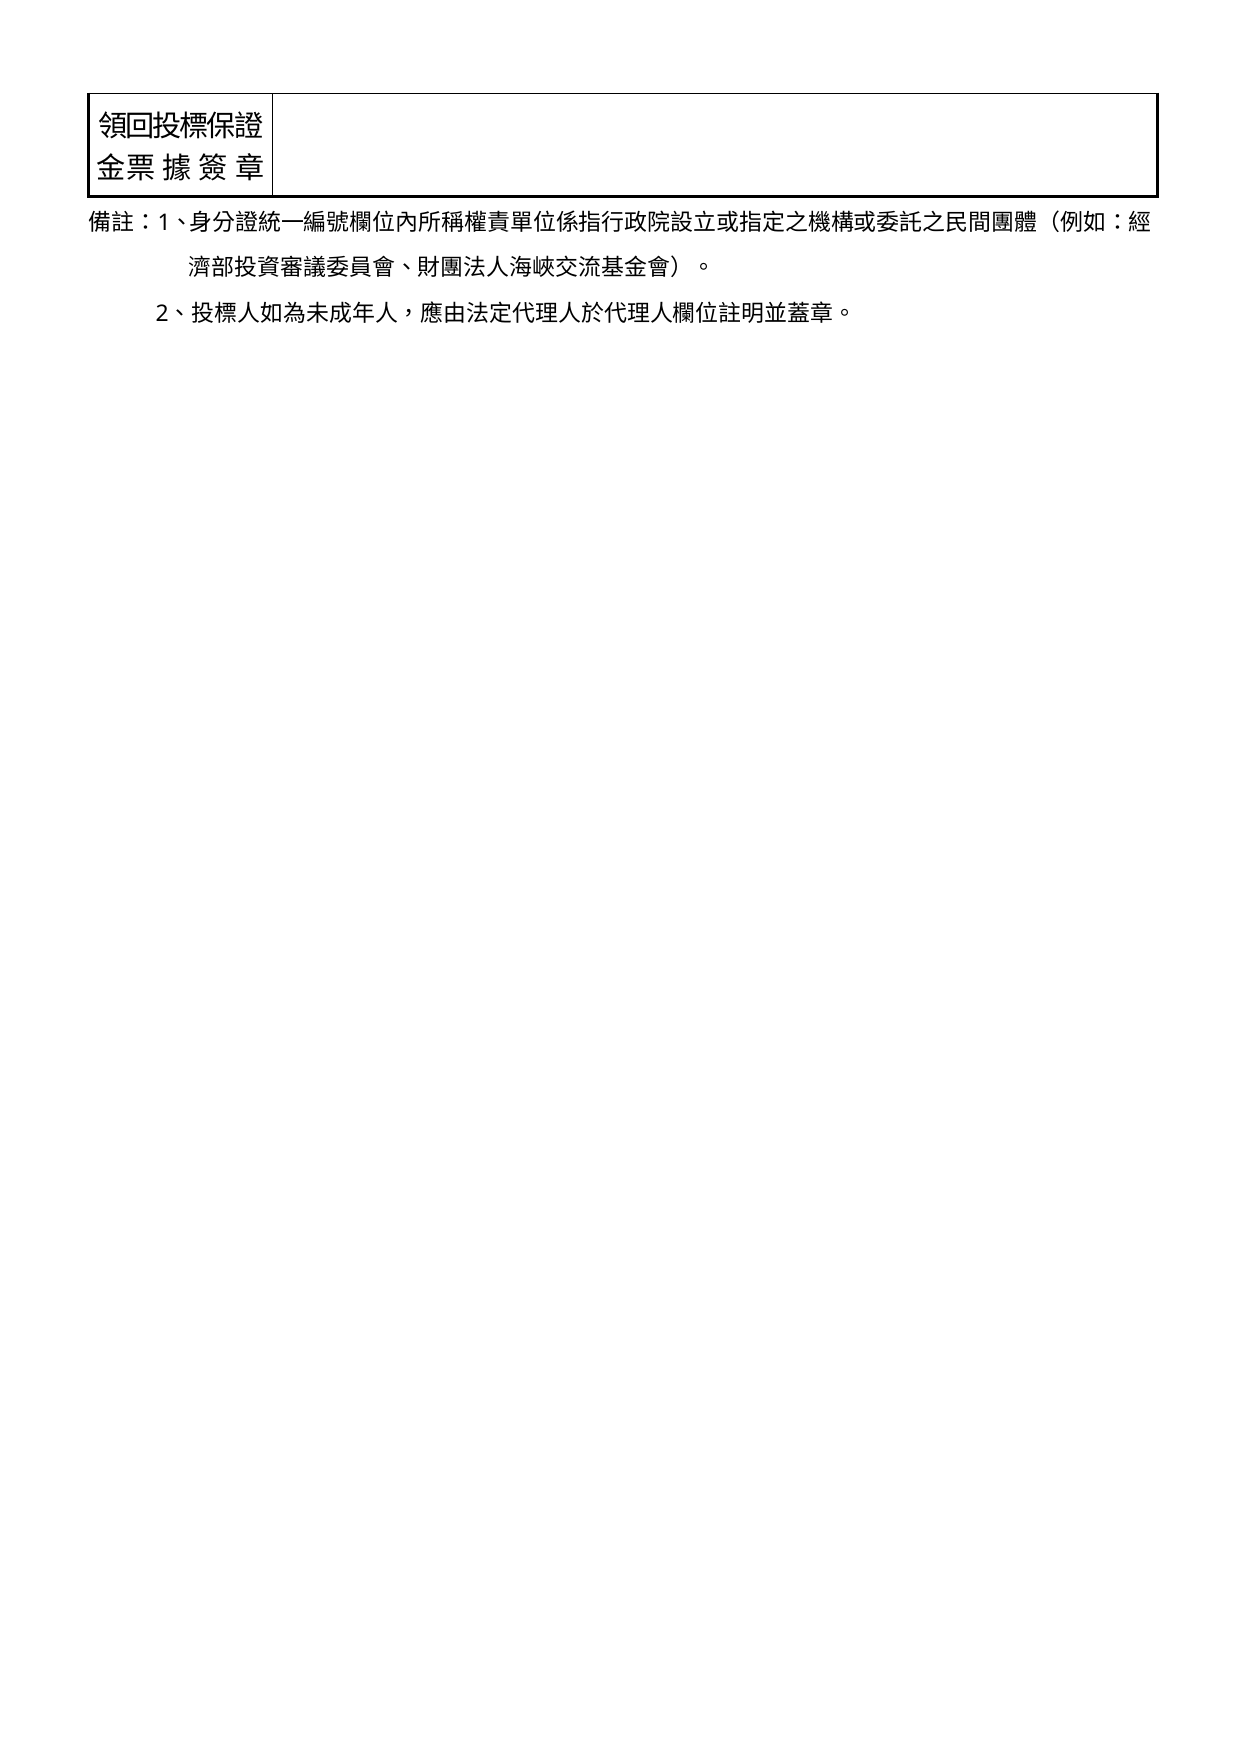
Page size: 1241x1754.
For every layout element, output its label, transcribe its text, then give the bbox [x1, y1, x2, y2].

table_cell 領回投標保證金票 據 簽 章 [90, 94, 272, 195]
text 2、投標人如為未成年人，應由法定代理人於代理人欄位註明並蓋章。 [155, 288, 1152, 334]
table_cell [273, 94, 1156, 195]
text 備註：1、身分證統一編號欄位內所稱權責單位係指行政院設立或指定之機構或委託之民間團體（例如：經濟部投資審議委員會、財團法人海峽交流基金會）。 [89, 198, 1152, 288]
